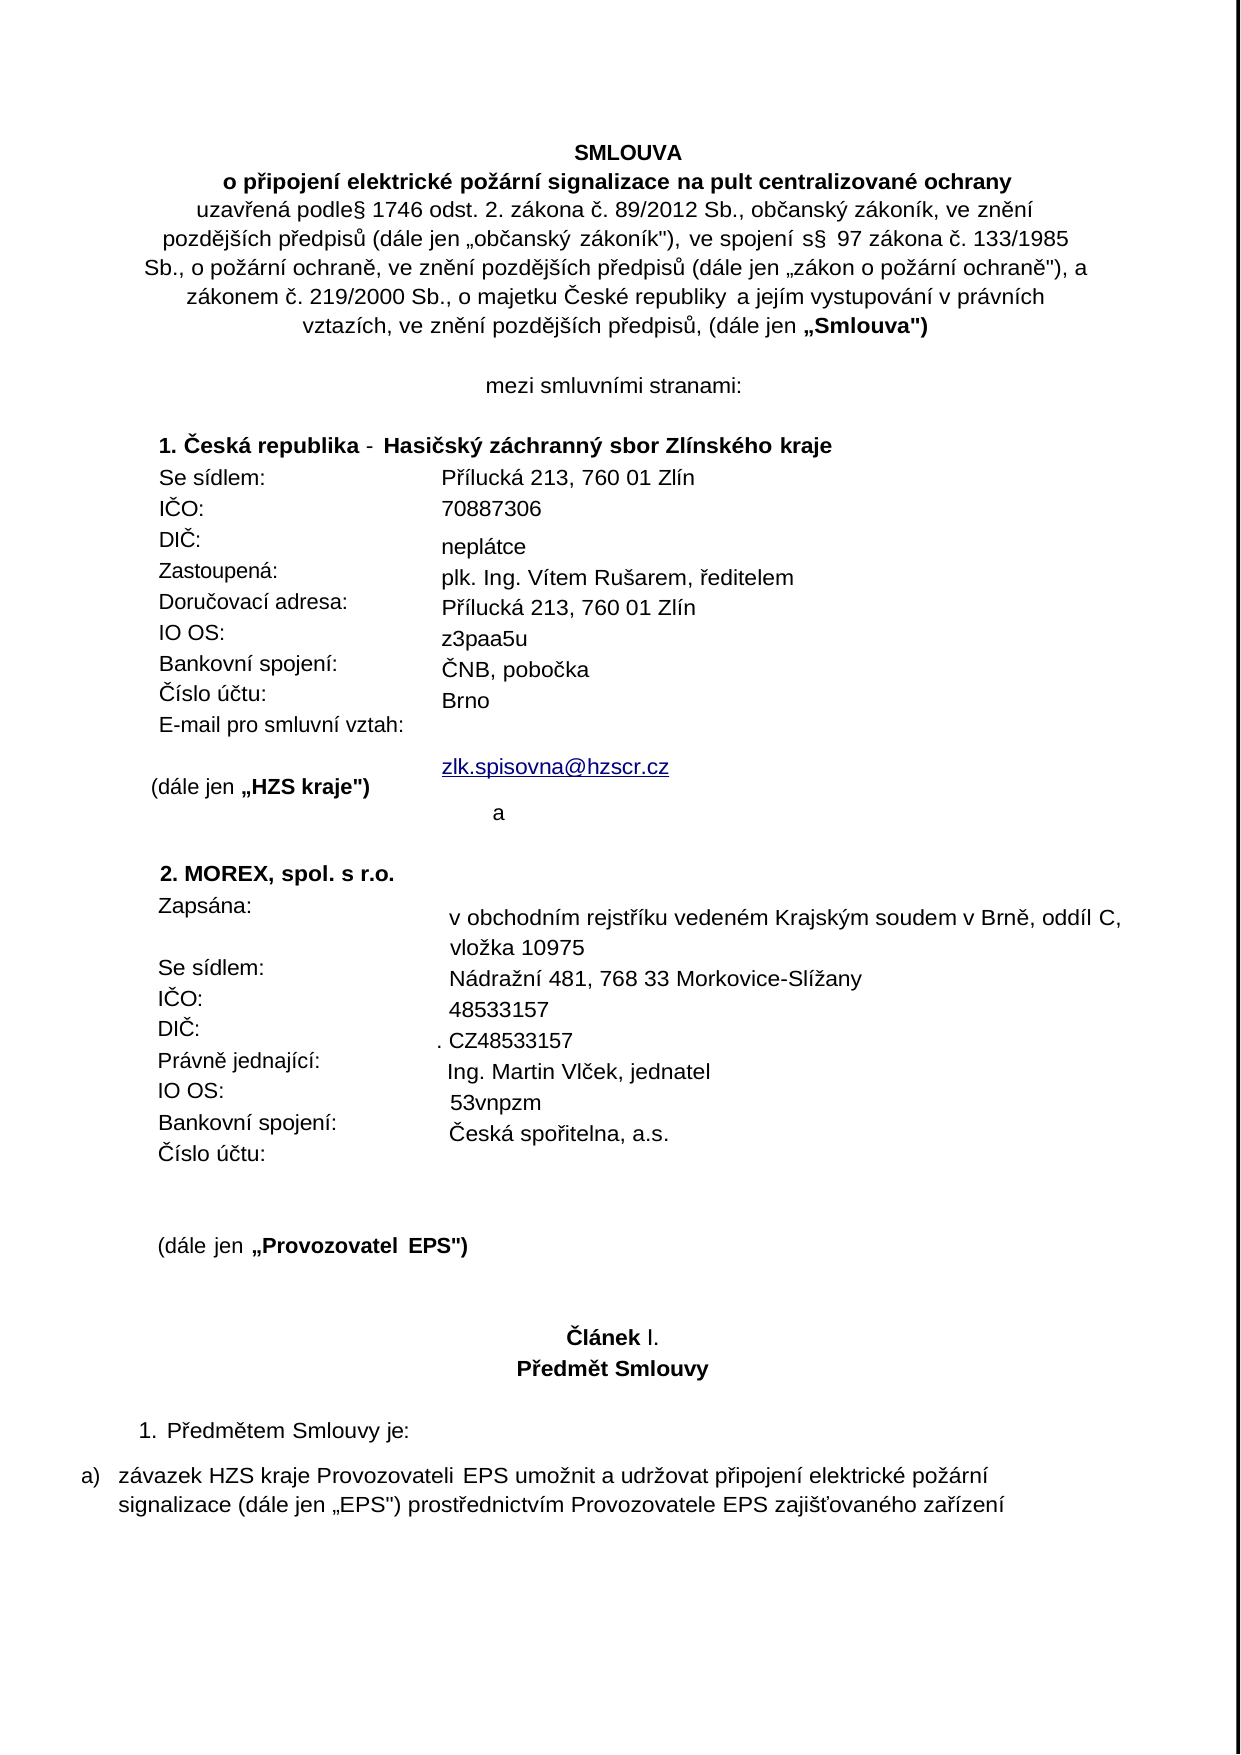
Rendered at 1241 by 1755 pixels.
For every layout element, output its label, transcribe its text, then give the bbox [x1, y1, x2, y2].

text E-mail pro smluvní vztah: (dále jen „HZS kraje") [151, 712, 413, 799]
list závazek HZS kraje Provozovateli EPS umožnit a udržovat připojení elektrické požární signalizace (dále jen „EPS") prostřednictvím Provozovatele EPS zajišťovaného zařízení [81, 1463, 1089, 1517]
text Právně jednající: IO OS: [157, 1048, 341, 1103]
text Bankovní spojení: Číslo účtu: [158, 651, 340, 707]
list MOREX, spol. s r.o. [158, 861, 396, 886]
text Zapsána: [158, 893, 396, 918]
text DIČ: [158, 527, 413, 552]
text (dále jen „Provozovatel EPS") [157, 1233, 1137, 1258]
subtitle Předmět Smlouvy [118, 1356, 1107, 1381]
text zlk.spisovna@hzscr.cz [441, 755, 1137, 779]
subtitle SMLOUVA [119, 140, 1137, 165]
list Předmětem Smlouvy je: [138, 1417, 1137, 1444]
text neplátce [441, 533, 1137, 559]
text a [118, 799, 880, 825]
text 48533157 [449, 996, 1137, 1022]
text DIČ: [157, 1016, 396, 1042]
text Se sídlem: Přílucká 213, 760 01 Zlín [158, 465, 1137, 490]
text ČNB, pobočka Brno [441, 657, 644, 713]
text . CZ48533157 [436, 1028, 1137, 1053]
text plk. Ing. Vítem Rušarem, ředitelem Přílucká 213, 760 01 Zlín [441, 564, 794, 620]
text Se sídlem: IČO: [157, 955, 306, 1011]
text z3paa5u [441, 626, 1137, 651]
text Ing. Martin Vlček, jednatel 53vnpzm [447, 1059, 791, 1115]
text Bankovní spojení: Číslo účtu: [158, 1109, 341, 1166]
text Zastoupená: Doručovací adresa: IO OS: [158, 558, 369, 645]
text uzavřená podle§ 1746 odst. 2. zákona č. 89/2012 Sb., občanský zákoník, ve znění pozdějších předpisů (dále jen „občanský zákoník"), ve spojení s§ 97 zákona č. 133/1985 Sb., o požární ochraně, ve znění pozdějších předpisů (dále jen „zákon o požární ochraně"), a zákonem č. 219/2000 Sb., o majetku České republiky a jejím vystupování v právních vztazích, ve znění pozdějších předpisů, (dále jen „Smlouva") [140, 197, 1089, 338]
list Česká republika - Hasičský záchranný sbor Zlínského kraje [158, 433, 1137, 458]
text IČO: 70887306 [158, 496, 1137, 522]
text v obchodním rejstříku vedeném Krajským soudem v Brně, oddíl C, vložka 10975 [449, 905, 1137, 959]
text Článek I. [118, 1324, 1108, 1351]
text Česká spořitelna, a.s. [449, 1121, 791, 1146]
text mezi smluvními stranami: [118, 372, 1110, 398]
text Nádražní 481, 768 33 Morkovice-Slížany [449, 966, 1137, 991]
text o připojení elektrické požární signalizace na pult centralizované ochrany [126, 169, 1108, 194]
